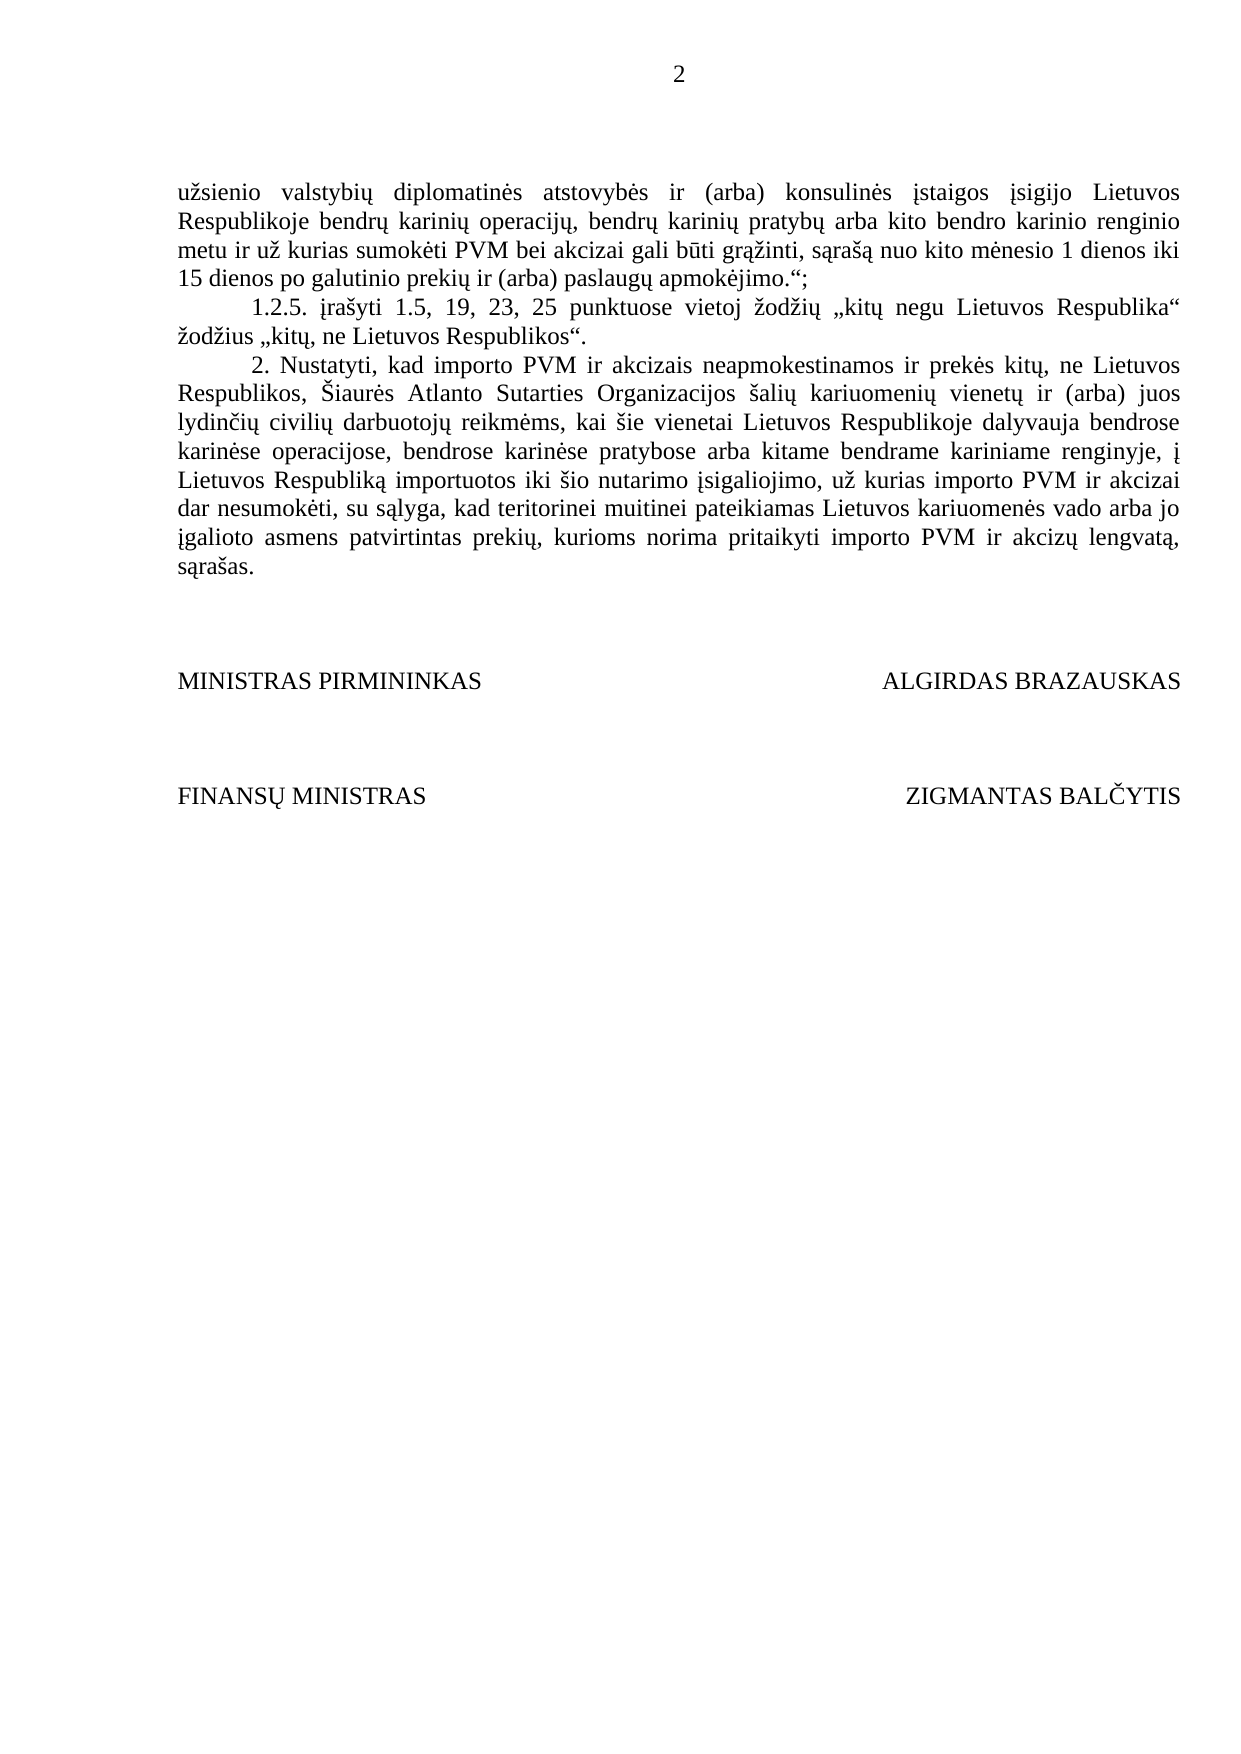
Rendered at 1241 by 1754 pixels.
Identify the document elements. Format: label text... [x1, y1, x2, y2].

text FINANSŲ MINISTRAS ZIGMANTAS BALČYTIS [177, 781, 1181, 810]
text 2. Nustatyti, kad importo PVM ir akcizais neapmokestinamos ir prekės kitų, ne Lietuvos Respublikos, Šiaurės Atlanto Sutarties Organizacijos šalių kariuomenių vienetų ir (arba) juos lydinčių civilių darbuotojų reikmėms, kai šie vienetai Lietuvos Respublikoje dalyvauja bendrose karinėse operacijose, bendrose karinėse pratybose arba kitame bendrame kariniame renginyje, į Lietuvos Respubliką importuotos iki šio nutarimo įsigaliojimo, už kurias importo PVM ir akcizai dar nesumokėti, su sąlyga, kad teritorinei muitinei pateikiamas Lietuvos kariuomenės vado arba jo įgalioto asmens patvirtintas prekių, kurioms norima pritaikyti importo PVM ir akcizų lengvatą, sąrašas. [177, 350, 1181, 580]
text užsienio valstybių diplomatinės atstovybės ir (arba) konsulinės įstaigos įsigijo Lietuvos Respublikoje bendrų karinių operacijų, bendrų karinių pratybų arba kito bendro karinio renginio metu ir už kurias sumokėti PVM bei akcizai gali būti grąžinti, sąrašą nuo kito mėnesio 1 dienos iki 15 dienos po galutinio prekių ir (arba) paslaugų apmokėjimo.“; [177, 177, 1181, 292]
text MINISTRAS PIRMININKAS ALGIRDAS BRAZAUSKAS [177, 666, 1181, 695]
text 1.2.5. įrašyti 1.5, 19, 23, 25 punktuose vietoj žodžių „kitų negu Lietuvos Respublika“ žodžius „kitų, ne Lietuvos Respublikos“. [177, 292, 1181, 350]
